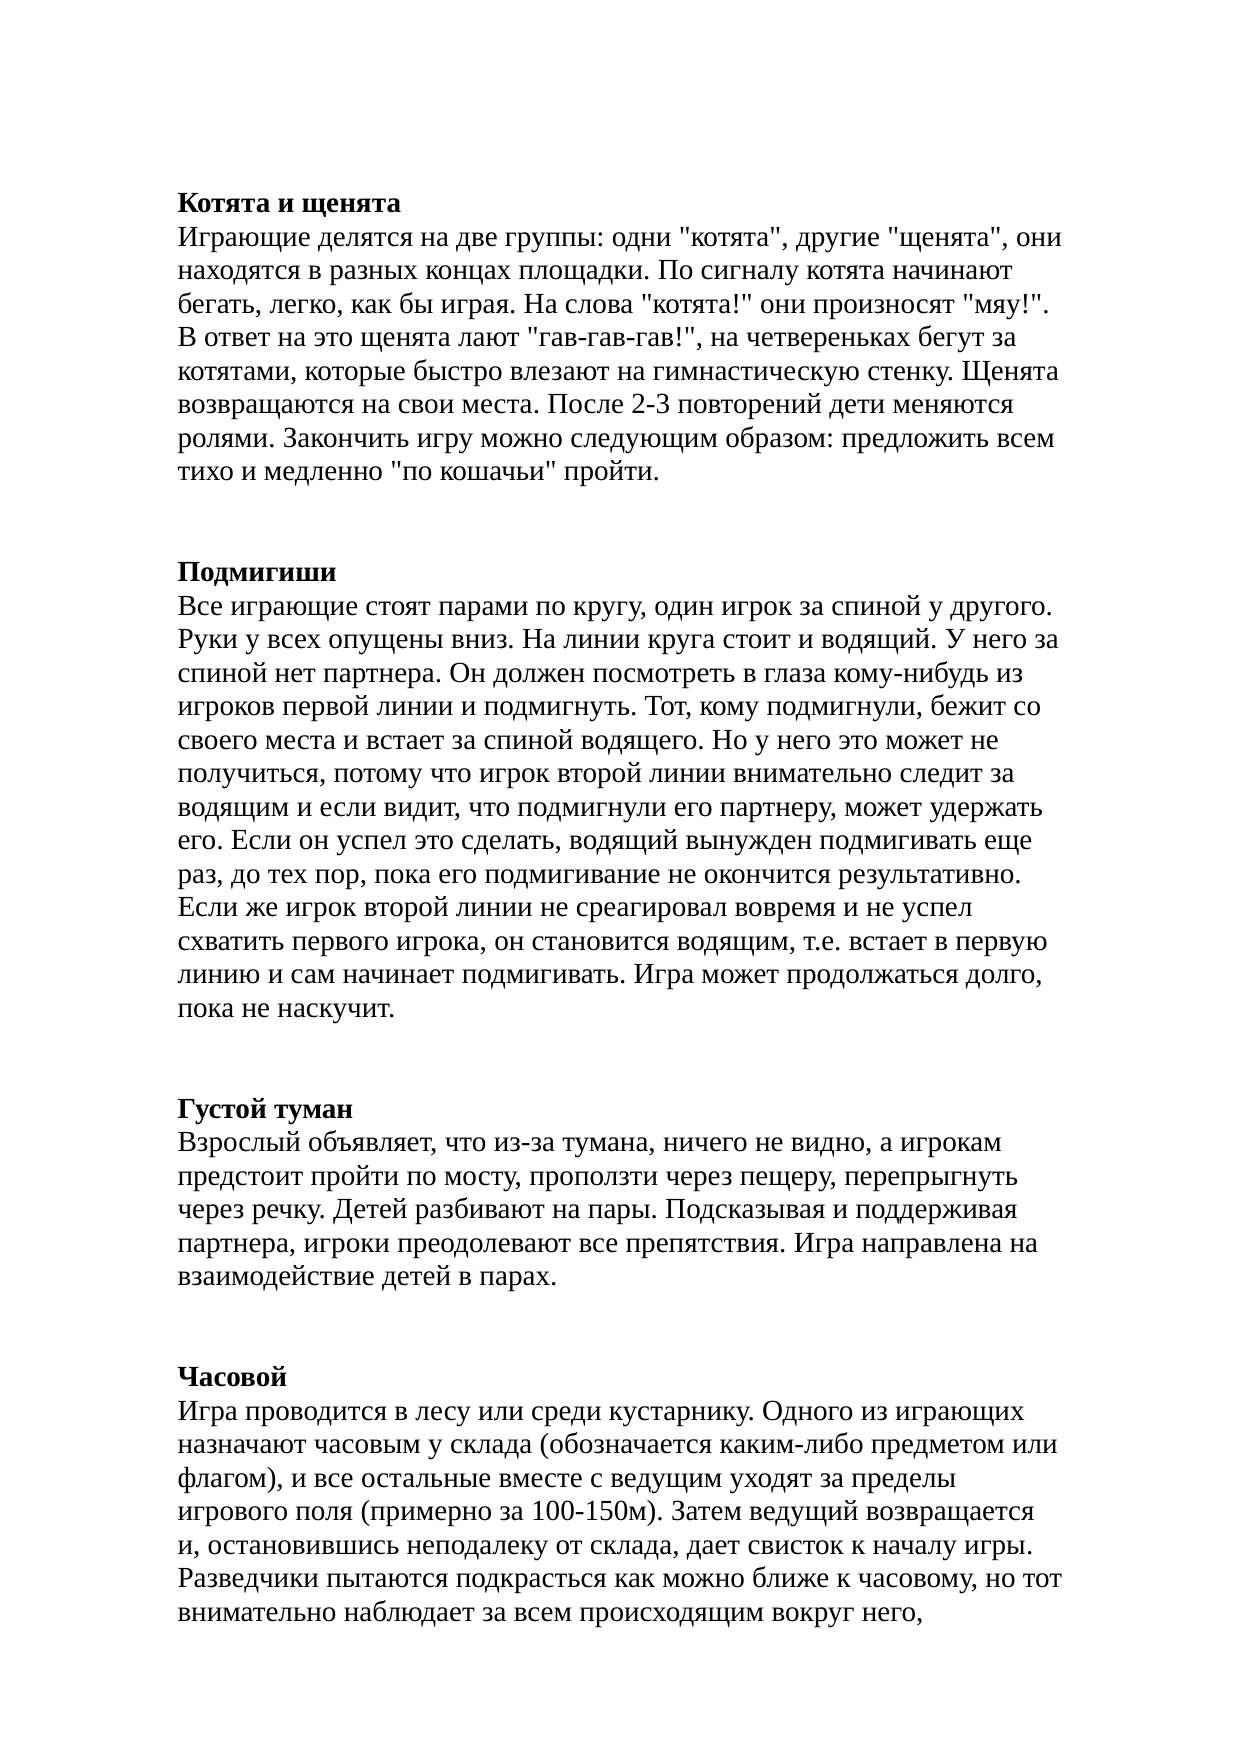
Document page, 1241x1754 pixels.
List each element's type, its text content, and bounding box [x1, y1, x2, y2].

text Густой туман [177, 1091, 1063, 1124]
text Подмигиши [177, 554, 1063, 588]
text Игра проводится в лесу или среди кустарнику. Одного из играющих назначают часовым у склада (обозначается каким-либо предметом или флагом), и все остальные вместе с ведущим уходят за пределы игрового поля (примерно за 100-150м). Затем ведущий возвращается и, остановившись неподалеку от склада, дает свисток к началу игры. Разведчики пытаются подкрасться как можно ближе к часовому, но тот внимательно наблюдает за всем происходящим вокруг него, [177, 1393, 1063, 1627]
text Котята и щенята [177, 185, 1063, 219]
text Взрослый объявляет, что из-за тумана, ничего не видно, а игрокам предстоит пройти по мосту, проползти через пещеру, перепрыгнуть через речку. Детей разбивают на пары. Подсказывая и поддерживая партнера, игроки преодолевают все препятствия. Игра направлена на взаимодействие детей в парах. [177, 1124, 1063, 1292]
text Часовой [177, 1359, 1063, 1393]
text Все играющие стоят парами по кругу, один игрок за спиной у другого. Руки у всех опущены вниз. На линии круга стоит и водящий. У него за спиной нет партнера. Он должен посмотреть в глаза кому-нибудь из игроков первой линии и подмигнуть. Тот, кому подмигнули, бежит со своего места и встает за спиной водящего. Но у него это может не получиться, потому что игрок второй линии внимательно следит за водящим и если видит, что подмигнули его партнеру, может удержать его. Если он успел это сделать, водящий вынужден подмигивать еще раз, до тех пор, пока его подмигивание не окончится результативно. Если же игрок второй линии не среагировал вовремя и не успел схватить первого игрока, он становится водящим, т.е. встает в первую линию и сам начинает подмигивать. Игра может продолжаться долго, пока не наскучит. [177, 588, 1063, 1024]
text Играющие делятся на две группы: одни "котята", другие "щенята", они находятся в разных концах площадки. По сигналу котята начинают бегать, легко, как бы играя. На слова "котята!" они произносят "мяу!". В ответ на это щенята лают "гав-гав-гав!", на четвереньках бегут за котятами, которые быстро влезают на гимнастическую стенку. Щенята возвращаются на свои места. После 2-3 повторений дети меняются ролями. Закончить игру можно следующим образом: предложить всем тихо и медленно "по кошачьи" пройти. [177, 219, 1063, 487]
